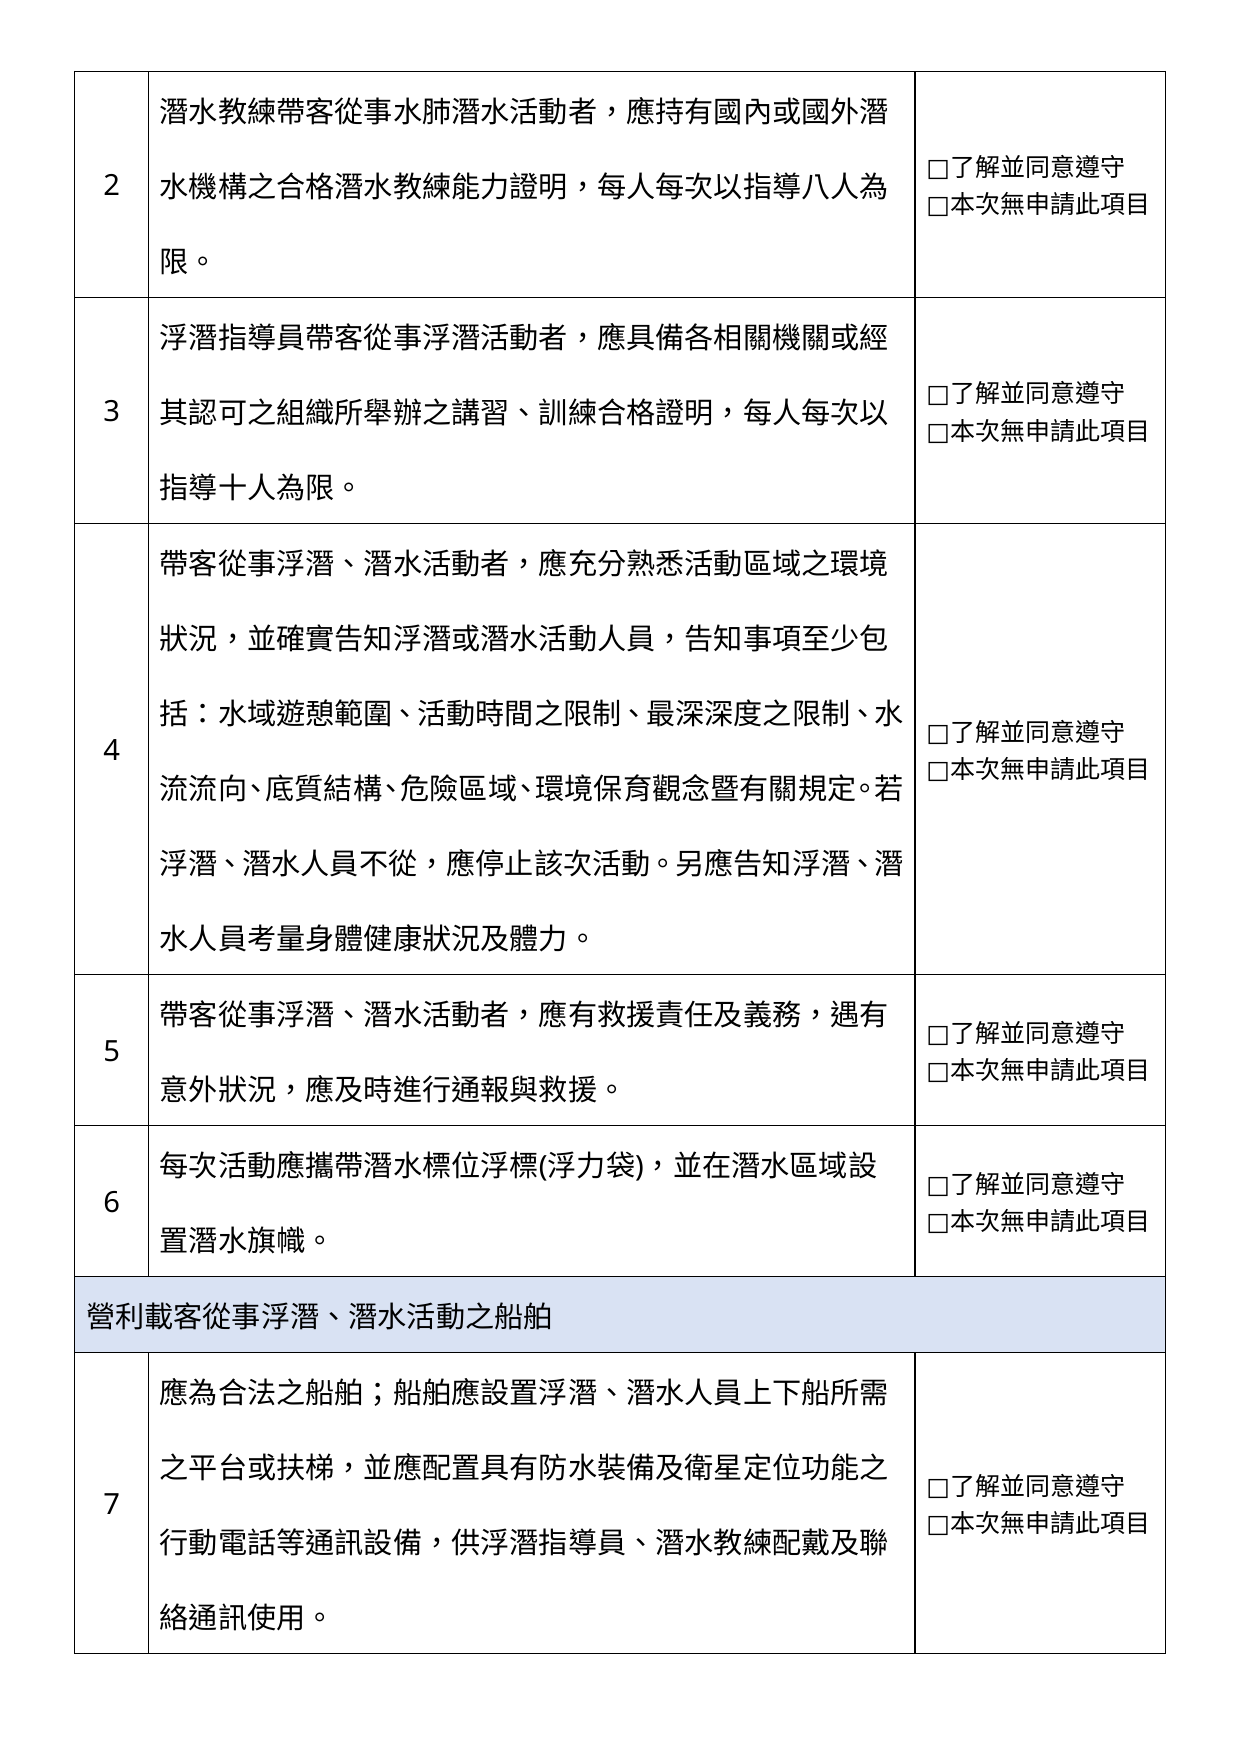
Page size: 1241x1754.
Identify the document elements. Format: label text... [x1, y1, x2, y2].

table_cell 6 [75, 1126, 148, 1276]
table_cell 每次活動應攜帶潛水標位浮標(浮力袋)，並在潛水區域設置潛水旗幟。 [149, 1126, 914, 1276]
table_cell □了解並同意遵守 □本次無申請此項目 [916, 524, 1165, 974]
table_cell □了解並同意遵守 □本次無申請此項目 [916, 72, 1165, 297]
table_cell 營利載客從事浮潛、潛水活動之船舶 [75, 1277, 1165, 1352]
table_cell 3 [75, 298, 148, 523]
table_cell 4 [75, 524, 148, 974]
table_cell □了解並同意遵守 □本次無申請此項目 [916, 1353, 1165, 1653]
table_cell 浮潛指導員帶客從事浮潛活動者，應具備各相關機關或經其認可之組織所舉辦之講習、訓練合格證明，每人每次以指導十人為限。 [149, 298, 914, 523]
table_cell 7 [75, 1353, 148, 1653]
table_cell □了解並同意遵守 □本次無申請此項目 [916, 975, 1165, 1125]
table_cell □了解並同意遵守 □本次無申請此項目 [916, 1126, 1165, 1276]
table_cell □了解並同意遵守 □本次無申請此項目 [916, 298, 1165, 523]
table_cell 帶客從事浮潛、潛水活動者，應有救援責任及義務，遇有意外狀況，應及時進行通報與救援。 [149, 975, 914, 1125]
table_cell 應為合法之船舶；船舶應設置浮潛、潛水人員上下船所需之平台或扶梯，並應配置具有防水裝備及衛星定位功能之行動電話等通訊設備，供浮潛指導員、潛水教練配戴及聯絡通訊使用。 [149, 1353, 914, 1653]
table_cell 帶客從事浮潛、潛水活動者，應充分熟悉活動區域之環境狀況，並確實告知浮潛或潛水活動人員，告知事項至少包括：水域遊憩範圍、活動時間之限制、最深深度之限制、水流流向、底質結構、危險區域、環境保育觀念暨有關規定。若浮潛、潛水人員不從，應停止該次活動。另應告知浮潛、潛水人員考量身體健康狀況及體力。 [149, 524, 914, 974]
table_cell 5 [75, 975, 148, 1125]
table_cell 2 [75, 72, 148, 297]
table_cell 潛水教練帶客從事水肺潛水活動者，應持有國內或國外潛水機構之合格潛水教練能力證明，每人每次以指導八人為限。 [149, 72, 914, 297]
